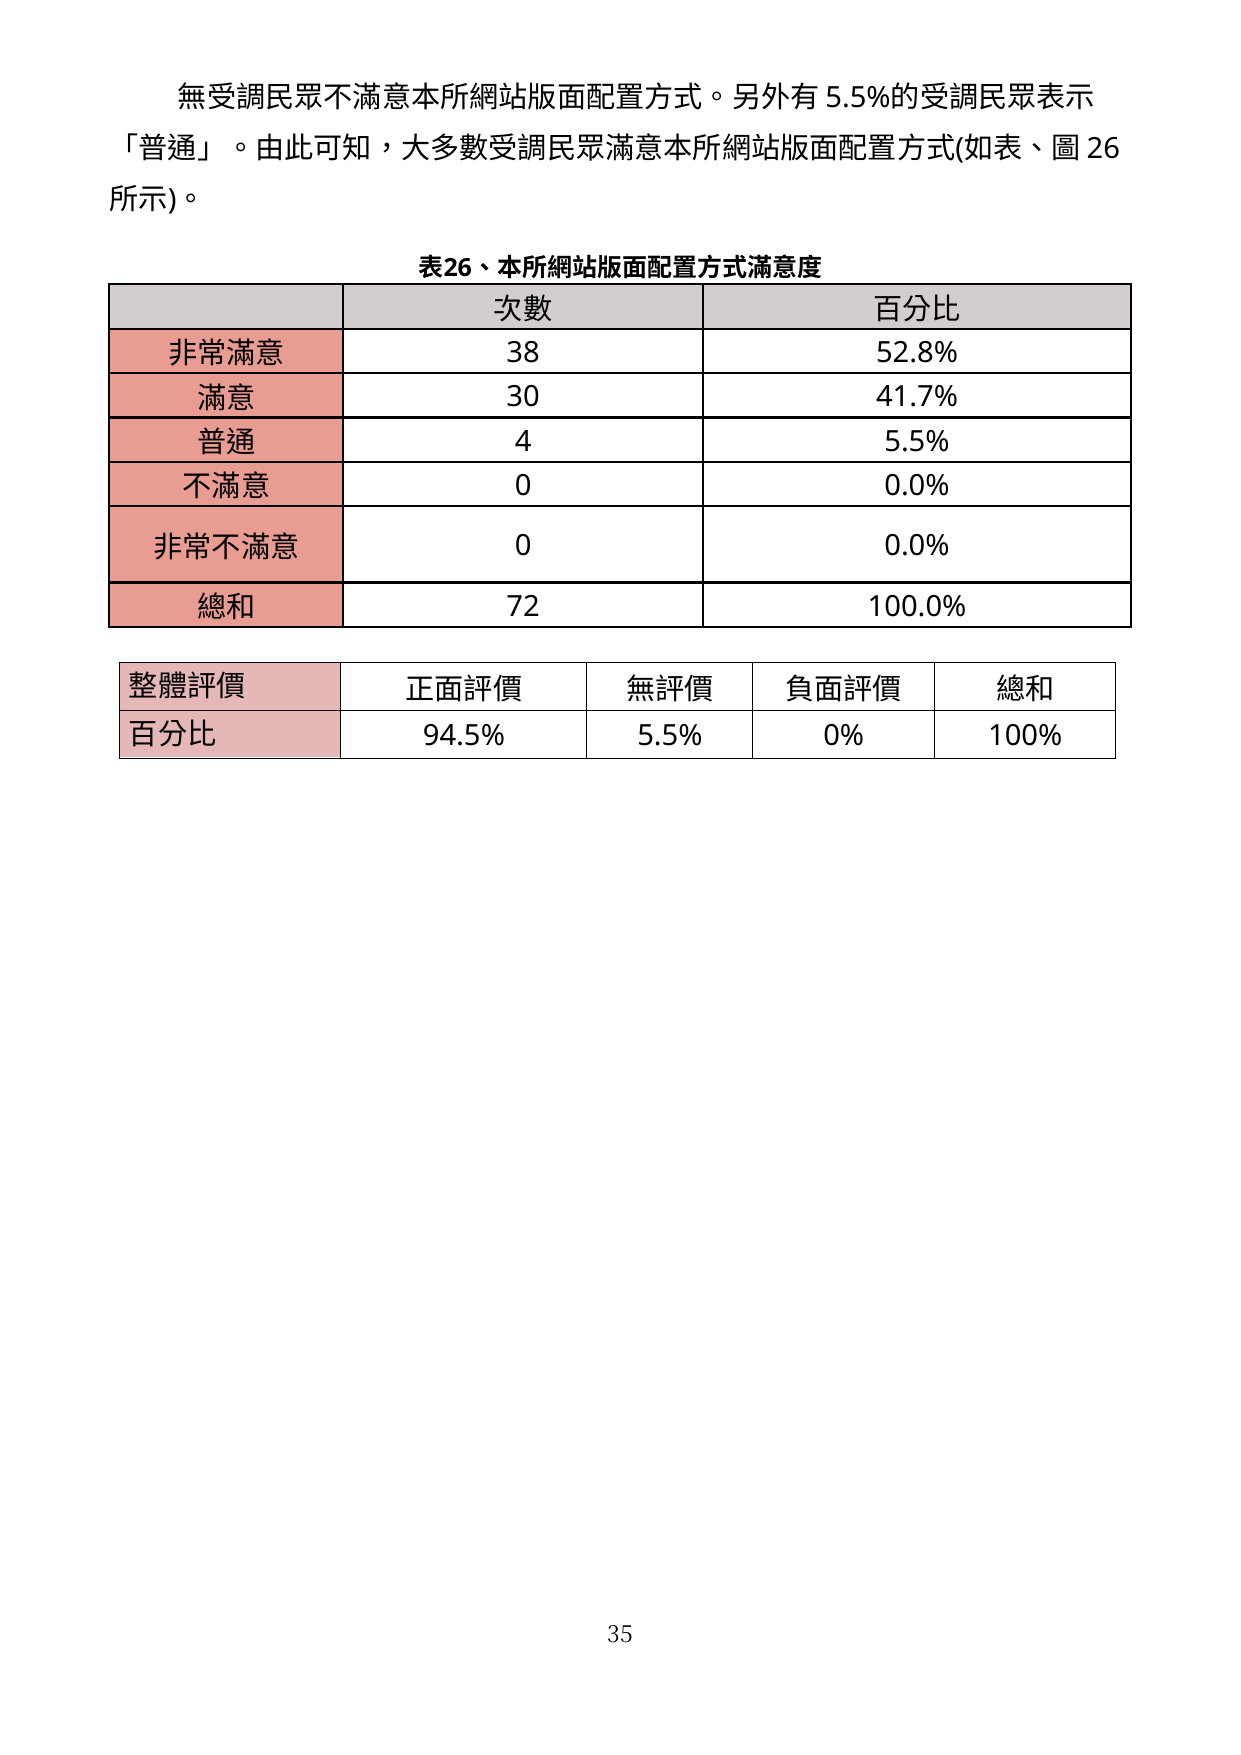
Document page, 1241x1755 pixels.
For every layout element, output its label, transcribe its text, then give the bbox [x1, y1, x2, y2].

table_cell 0.0% [704, 507, 1130, 581]
table_cell 94.5% [341, 711, 586, 757]
table_cell 5.5% [587, 711, 752, 757]
table_cell 72 [344, 584, 702, 626]
table_header 無評價 [587, 663, 752, 710]
table_cell 0.0% [704, 463, 1130, 505]
text 表26、本所網站版面配置方式滿意度 [109, 247, 1131, 283]
table_cell 4 [344, 419, 702, 461]
table_header 正面評價 [341, 663, 586, 710]
table_cell 100.0% [704, 584, 1130, 626]
table_cell 百分比 [120, 711, 340, 757]
table_cell 52.8% [704, 330, 1130, 372]
table_header 次數 [344, 285, 702, 328]
table_header 百分比 [704, 285, 1130, 328]
table_cell 滿意 [110, 374, 342, 416]
table_cell 不滿意 [110, 463, 342, 505]
table_cell 非常不滿意 [110, 507, 342, 581]
table_header 總和 [935, 663, 1115, 710]
table_cell 總和 [110, 584, 342, 626]
table_header [110, 285, 342, 328]
table_cell 41.7% [704, 374, 1130, 416]
table_cell 0 [344, 507, 702, 581]
table_cell 100% [935, 711, 1115, 757]
table_cell 38 [344, 330, 702, 372]
table_cell 普通 [110, 419, 342, 461]
table_cell 5.5% [704, 419, 1130, 461]
table_cell 0 [344, 463, 702, 505]
table_cell 非常滿意 [110, 330, 342, 372]
table_header 整體評價 [120, 663, 340, 710]
text 無受調民眾不滿意本所網站版面配置方式。另外有5.5%的受調民眾表示「普通」。由此可知，大多數受調民眾滿意本所網站版面配置方式(如表、圖26所示)。 [109, 74, 1131, 218]
table_cell 0% [753, 711, 934, 757]
table_cell 30 [344, 374, 702, 416]
table_header 負面評價 [753, 663, 934, 710]
